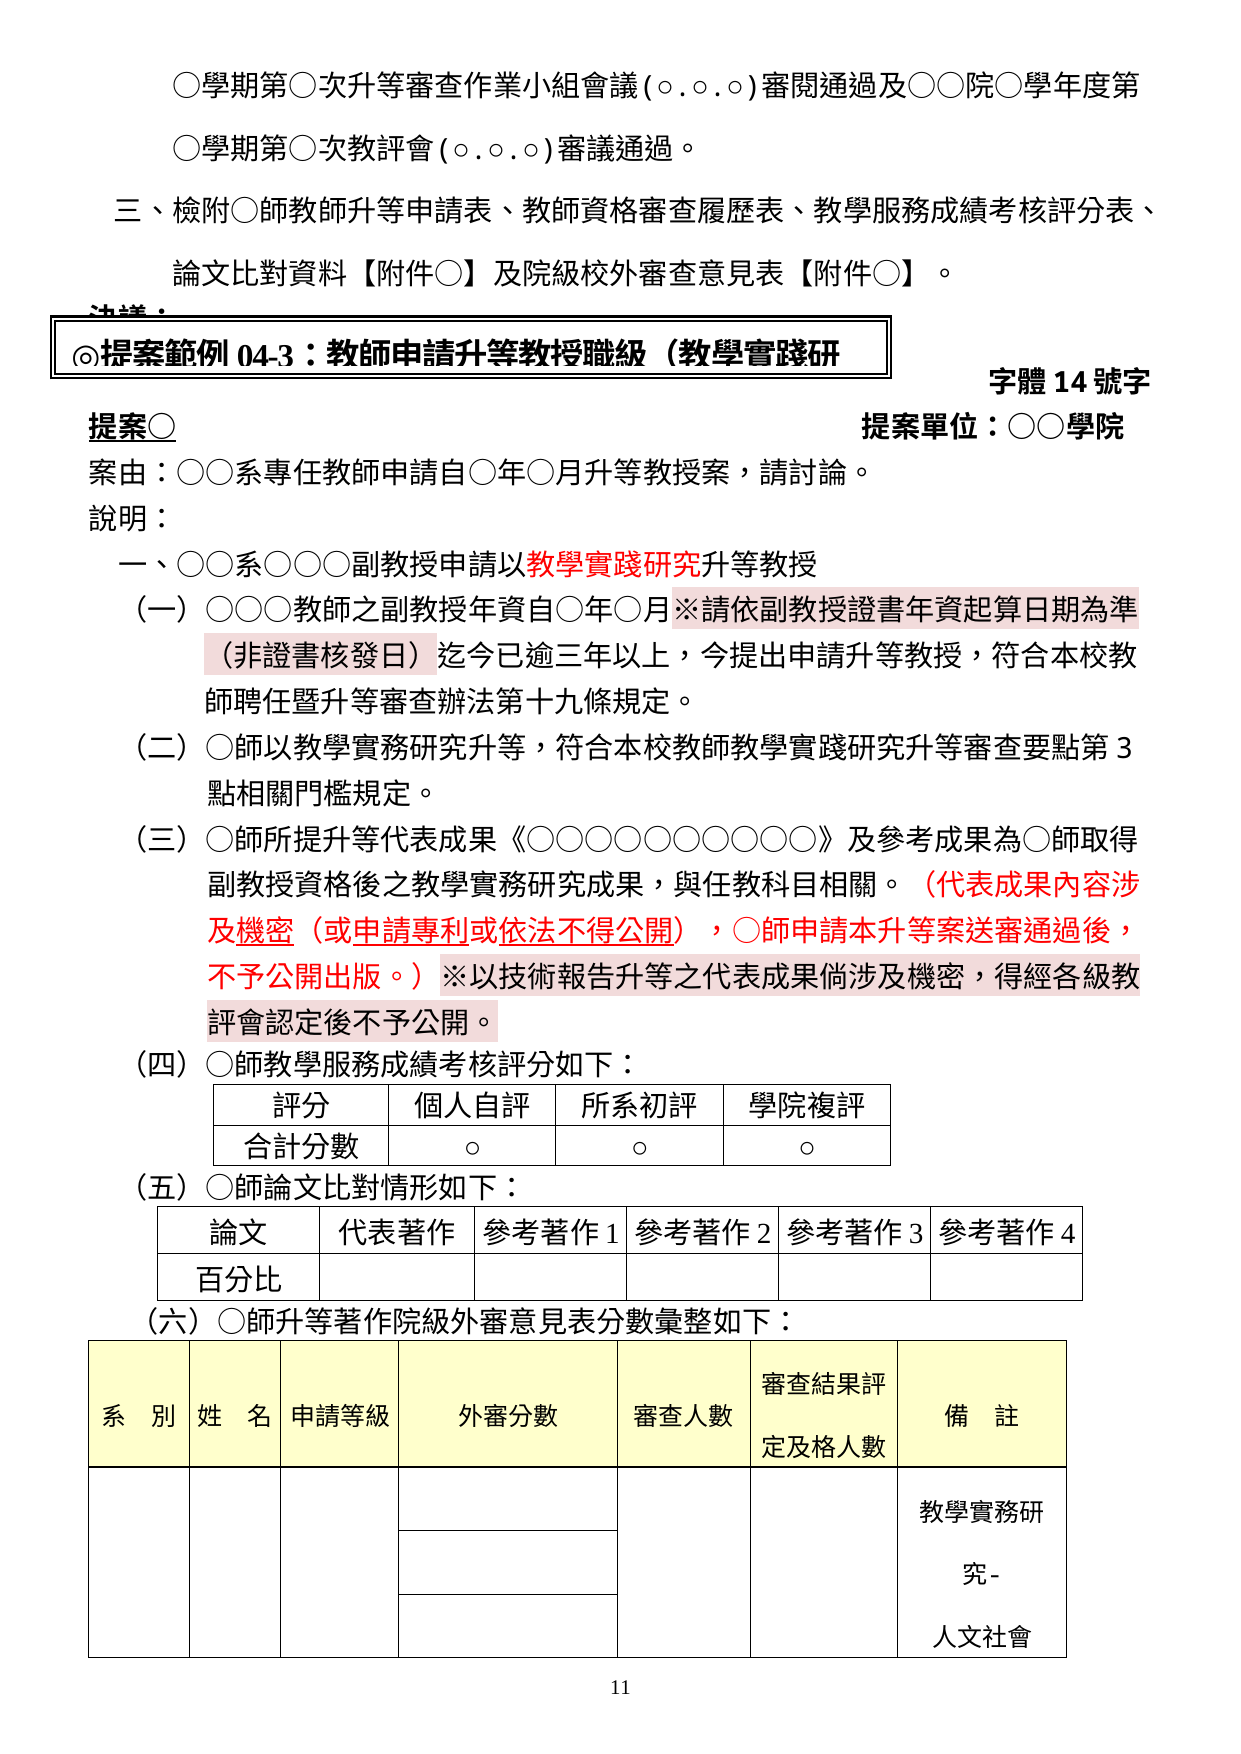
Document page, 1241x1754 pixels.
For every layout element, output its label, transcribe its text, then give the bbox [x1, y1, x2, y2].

text 字體14號字 [89, 338, 1152, 401]
table_cell [89, 1468, 189, 1657]
text 案由：○○系專任教師申請自○年○月升等教授案，請討論。 [89, 447, 1152, 492]
text （三）○師所提升等代表成果《○○○○○○○○○○》及參考成果為○師取得副教授資格後之教學實務研究成果，與任教科目相關。（代表成果內容涉及機密（或申請專利或依法不得公開），○師申請本升等案送審通過後，不予公開出版。）※以技術報告升等之代表成果倘涉及機密，得經各級教評會認定後不予公開。 [89, 813, 1152, 1042]
text ○學期第○次升等審查作業小組會議(○.○.○)審閱通過及○○院○學年度第○學期第○次教評會(○.○.○)審議通過。 [114, 42, 1152, 167]
table_header 審查結果評定及格人數 [751, 1341, 897, 1466]
text （五）○師論文比對情形如下： [89, 1166, 1152, 1206]
table_cell [627, 1254, 778, 1300]
table_cell 合計分數 [214, 1126, 388, 1165]
table_cell ○ [556, 1126, 723, 1165]
table_header 姓 名 [190, 1341, 280, 1466]
text （六）○師升等著作院級外審意見表分數彙整如下： [89, 1301, 1152, 1340]
table_cell 百分比 [158, 1254, 319, 1300]
table_header 所系初評 [556, 1085, 723, 1125]
text ◎提案範例04-3：教師申請升等教授職級（教學實踐研究） [71, 329, 871, 366]
table_cell 教學實務研究- 人文社會 [898, 1468, 1066, 1657]
table_cell [618, 1468, 750, 1657]
text （一）○○○教師之副教授年資自○年○月※請依副教授證書年資起算日期為準（非證書核發日）迄今已逾三年以上，今提出申請升等教授，符合本校教師聘任暨升等審查辦法第十九條規定。 [89, 584, 1152, 722]
text 三、檢附○師教師升等申請表、教師資格審查履歷表、教學服務成績考核評分表、論文比對資料【附件○】及院級校外審查意見表【附件○】。 [114, 167, 1152, 292]
table_header 參考著作1 [475, 1207, 626, 1253]
table_header 學院複評 [724, 1085, 890, 1125]
table_header 審查人數 [618, 1341, 750, 1466]
table_header 系 別 [89, 1341, 189, 1466]
table_header 參考著作2 [627, 1207, 778, 1253]
text 說明： [89, 492, 1152, 538]
text 提案○ 提案單位：○○學院 [89, 401, 1152, 447]
text （四）○師教學服務成績考核評分如下： [89, 1042, 1152, 1084]
table_cell [751, 1468, 897, 1657]
table_cell [399, 1531, 617, 1593]
table_header 論文 [158, 1207, 319, 1253]
table_cell [281, 1468, 398, 1657]
text （二）○師以教學實務研究升等，符合本校教師教學實踐研究升等審查要點第3點相關門檻規定。 [89, 722, 1152, 813]
table_header 申請等級 [281, 1341, 398, 1466]
table_cell [475, 1254, 626, 1300]
table_header 參考著作4 [931, 1207, 1082, 1253]
table_cell [779, 1254, 930, 1300]
table_header 外審分數 [399, 1341, 617, 1466]
table_header 評分 [214, 1085, 388, 1125]
table_cell [399, 1468, 617, 1530]
table_header 備 註 [898, 1341, 1066, 1466]
table_header 個人自評 [389, 1085, 555, 1125]
table_header 代表著作 [320, 1207, 474, 1253]
table_header 參考著作3 [779, 1207, 930, 1253]
text 一、○○系○○○副教授申請以教學實踐研究升等教授 [89, 538, 1152, 584]
table_cell [190, 1468, 280, 1657]
table_cell ○ [389, 1126, 555, 1165]
table_cell ○ [724, 1126, 890, 1165]
table_cell [399, 1595, 617, 1657]
table_cell [931, 1254, 1082, 1300]
table_cell [320, 1254, 474, 1300]
text 決議： [89, 292, 1152, 338]
